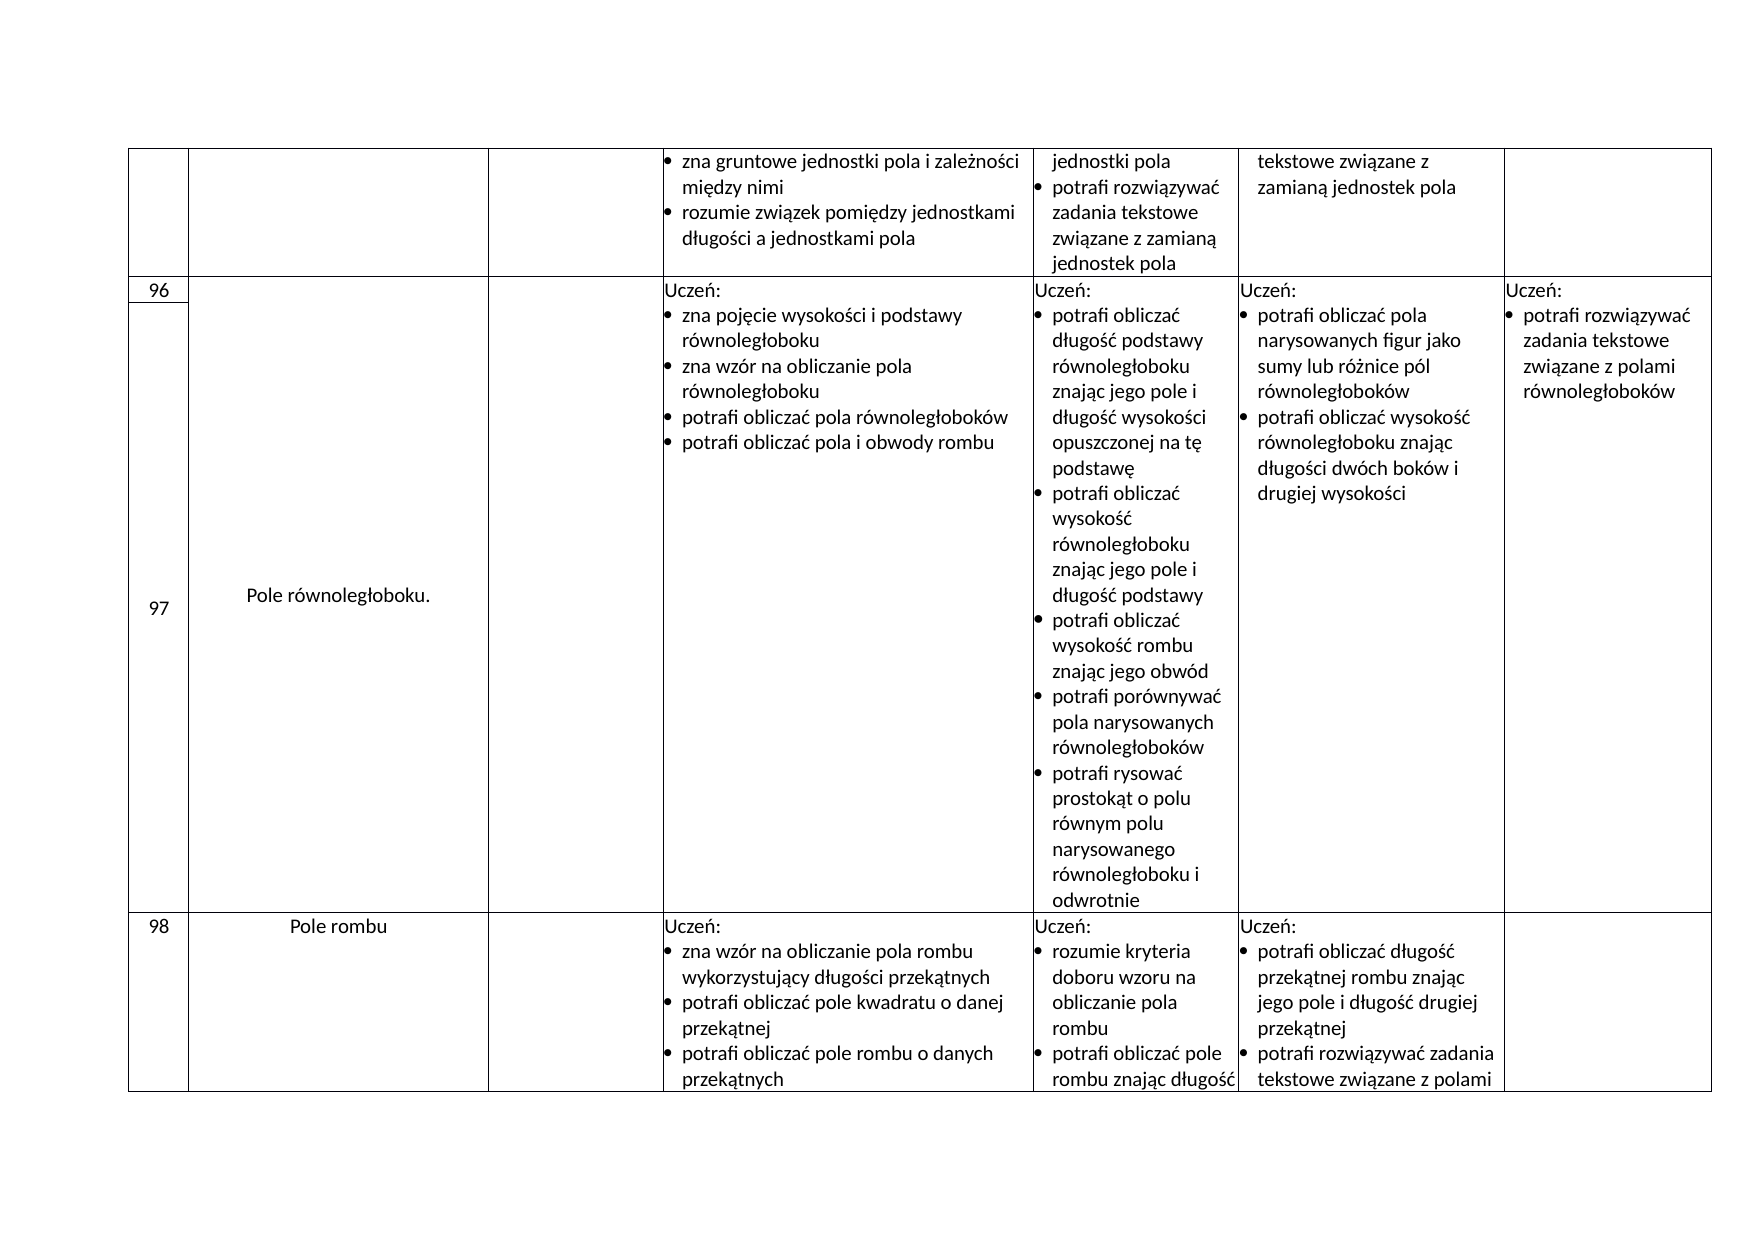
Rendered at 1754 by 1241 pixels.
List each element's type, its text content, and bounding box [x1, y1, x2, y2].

table_cell [1505, 913, 1711, 1091]
table_cell Pole równoległoboku. [189, 277, 488, 912]
table_cell jednostki pola potrafi rozwiązywać zadania tekstowe związane z zamianą jednostek pola [1034, 149, 1238, 276]
table_cell [489, 149, 663, 276]
table_cell tekstowe związane z zamianą jednostek pola [1239, 149, 1504, 276]
table_cell Uczeń: potrafi obliczać długość podstawy równoległoboku znając jego pole i długość wysokości opuszczonej na tę podstawę potrafi obliczać wysokość równoległoboku znając jego pole i długość podstawy potrafi obliczać wysokość rombu znając jego obwód potrafi porównywać pola narysowanych równoległoboków potrafi rysować prostokąt o polu równym polu narysowanego równoległoboku i odwrotnie [1034, 277, 1238, 912]
table_cell 97 [129, 303, 188, 912]
table_cell Uczeń: potrafi obliczać pola narysowanych figur jako sumy lub różnice pól równoległoboków potrafi obliczać wysokość równoległoboku znając długości dwóch boków i drugiej wysokości [1239, 277, 1504, 912]
table_cell Uczeń: zna zależności między jednostkami pola zna gruntowe jednostki pola i zależności między nimi rozumie związek pomiędzy jednostkami długości a jednostkami pola [664, 149, 1033, 276]
table_cell [129, 149, 188, 276]
table_cell Uczeń: zna pojęcie wysokości i podstawy równoległoboku zna wzór na obliczanie pola równoległoboku potrafi obliczać pola równoległoboków potrafi obliczać pola i obwody rombu [664, 277, 1033, 912]
table_cell Uczeń: potrafi obliczać długość przekątnej rombu znając jego pole i długość drugiej przekątnej potrafi rozwiązywać zadania tekstowe związane z polami [1239, 913, 1504, 1091]
table_cell 98 [129, 913, 188, 1091]
table_cell [189, 149, 488, 276]
table_cell [489, 277, 663, 912]
table_cell 96 [129, 277, 188, 302]
table_cell Uczeń: rozumie kryteria doboru wzoru na obliczanie pola rombu potrafi obliczać pole rombu znając długość [1034, 913, 1238, 1091]
table_cell [1505, 149, 1711, 276]
table_cell [489, 913, 663, 1091]
table_cell Uczeń: zna wzór na obliczanie pola rombu wykorzystujący długości przekątnych potrafi obliczać pole kwadratu o danej przekątnej potrafi obliczać pole rombu o danych przekątnych [664, 913, 1033, 1091]
table_cell Uczeń: potrafi rozwiązywać zadania tekstowe związane z polami równoległoboków [1505, 277, 1711, 912]
table_cell Pole rombu [189, 913, 488, 1091]
